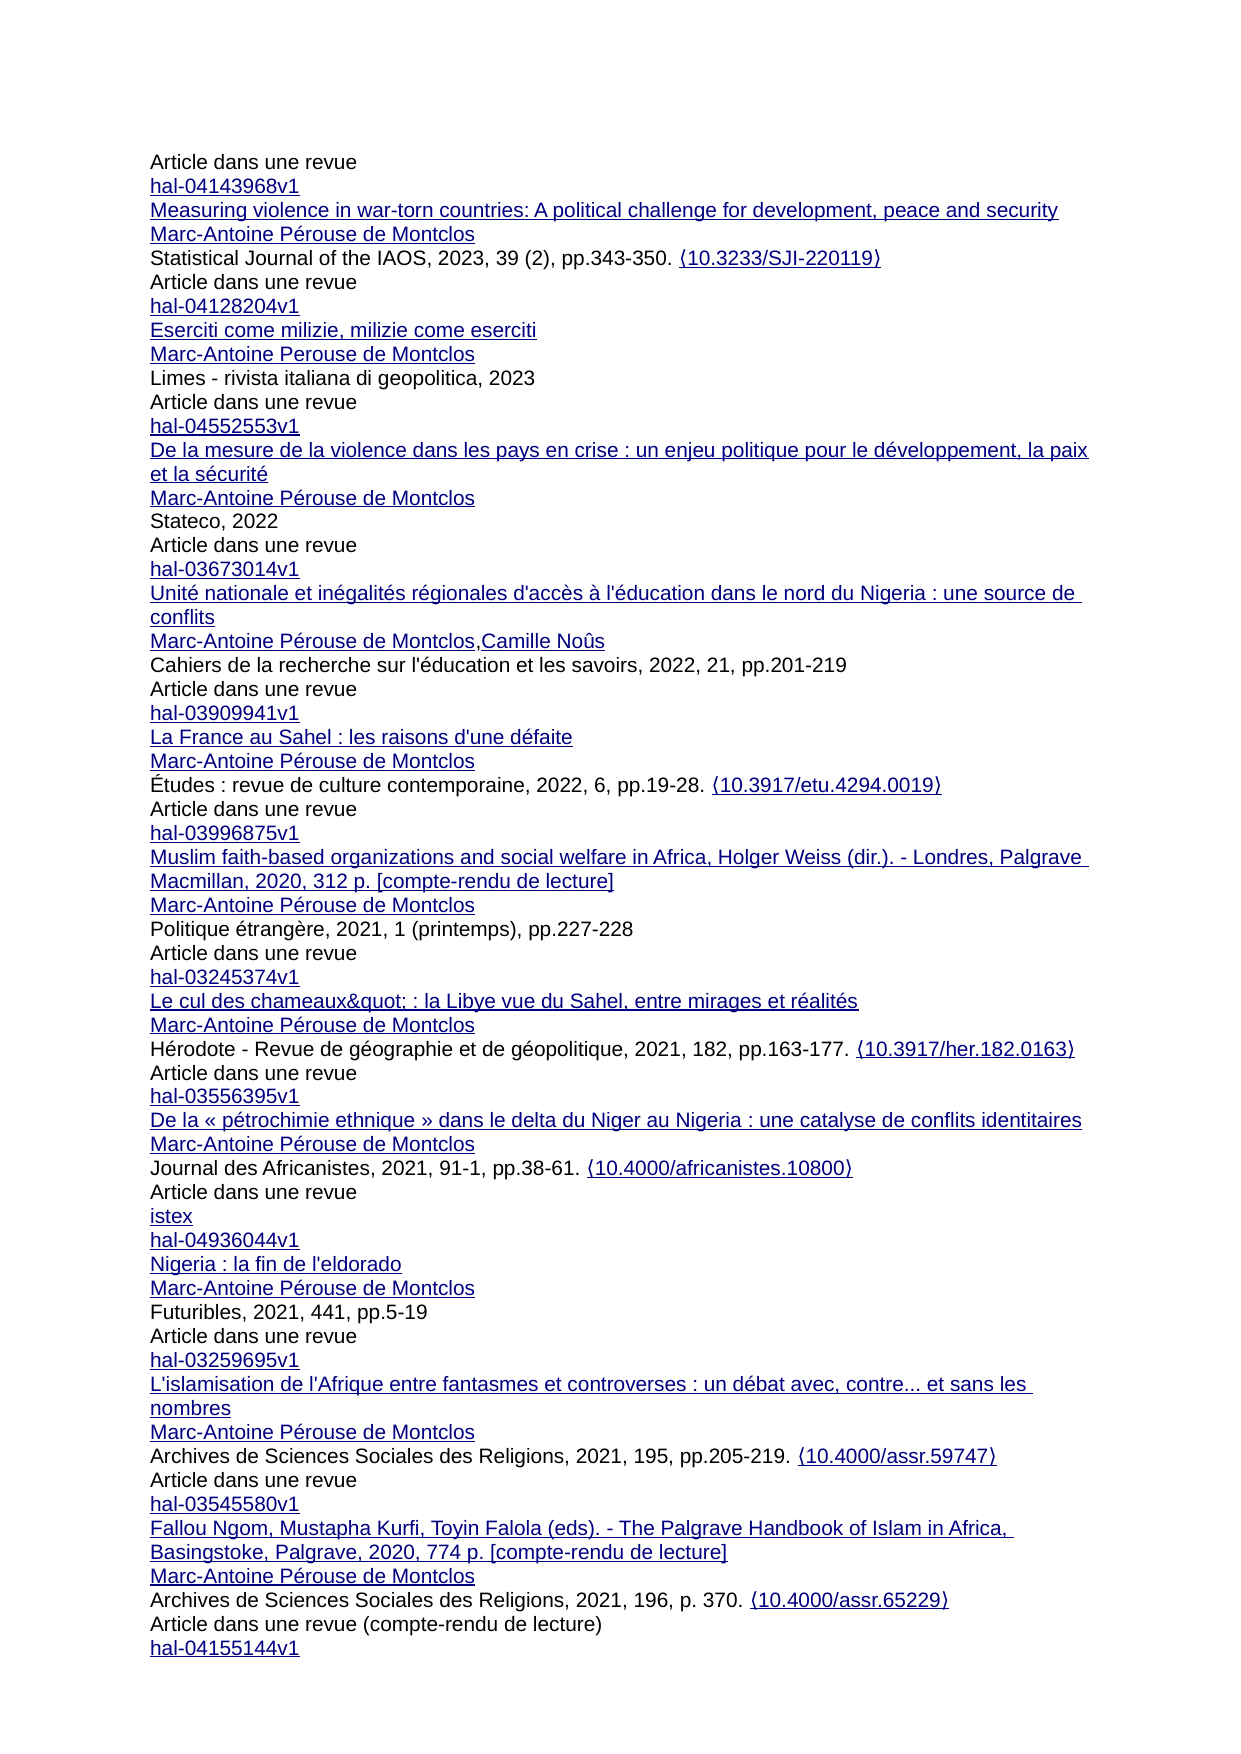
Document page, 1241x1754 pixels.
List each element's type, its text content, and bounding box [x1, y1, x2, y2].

table_cell Nigeria : la fin de l'eldorado Marc-Antoine Pérouse de Montclos Futuribles, 2021, 441, pp.5-19 Article dans une revue hal-03259695v1 [150, 1252, 1090, 1372]
table_cell Fallou Ngom, Mustapha Kurfi, Toyin Falola (eds). - The Palgrave Handbook of Islam in Africa, Basingstoke, Palgrave, 2020, 774 p. [compte-rendu de lecture] Marc-Antoine Pérouse de Montclos Archives de Sciences Sociales des Religions, 2021, 196, p. 370. ⟨10.4000/assr.65229⟩ Article dans une revue (compte-rendu de lecture) hal-04155144v1 [150, 1516, 1090, 1659]
table_cell De la mesure de la violence dans les pays en crise : un enjeu politique pour le développement, la paix et la sécurité Marc-Antoine Pérouse de Montclos Stateco, 2022 Article dans une revue hal-03673014v1 [150, 438, 1090, 581]
table_cell Article dans une revue hal-04143968v1 [150, 150, 1090, 198]
table_cell Measuring violence in war-torn countries: A political challenge for development, peace and security Marc-Antoine Pérouse de Montclos Statistical Journal of the IAOS, 2023, 39 (2), pp.343-350. ⟨10.3233/SJI-220119⟩ Article dans une revue hal-04128204v1 [150, 198, 1090, 318]
table_cell Eserciti come milizie, milizie come eserciti Marc-Antoine Perouse de Montclos Limes - rivista italiana di geopolitica, 2023 Article dans une revue hal-04552553v1 [150, 318, 1090, 437]
table_cell Le cul des chameaux&quot; : la Libye vue du Sahel, entre mirages et réalités Marc-Antoine Pérouse de Montclos Hérodote - Revue de géographie et de géopolitique, 2021, 182, pp.163-177. ⟨10.3917/her.182.0163⟩ Article dans une revue hal-03556395v1 [150, 989, 1090, 1108]
table_cell Muslim faith-based organizations and social welfare in Africa, Holger Weiss (dir.). - Londres, Palgrave Macmillan, 2020, 312 p. [compte-rendu de lecture] Marc-Antoine Pérouse de Montclos Politique étrangère, 2021, 1 (printemps), pp.227-228 Article dans une revue hal-03245374v1 [150, 845, 1090, 988]
table_cell L'islamisation de l'Afrique entre fantasmes et controverses : un débat avec, contre... et sans les nombres Marc-Antoine Pérouse de Montclos Archives de Sciences Sociales des Religions, 2021, 195, pp.205-219. ⟨10.4000/assr.59747⟩ Article dans une revue hal-03545580v1 [150, 1372, 1090, 1516]
table_cell La France au Sahel : les raisons d'une défaite Marc-Antoine Pérouse de Montclos Études : revue de culture contemporaine, 2022, 6, pp.19-28. ⟨10.3917/etu.4294.0019⟩ Article dans une revue hal-03996875v1 [150, 725, 1090, 845]
table_cell Unité nationale et inégalités régionales d'accès à l'éducation dans le nord du Nigeria : une source de conflits Marc-Antoine Pérouse de Montclos,Camille Noûs Cahiers de la recherche sur l'éducation et les savoirs, 2022, 21, pp.201-219 Article dans une revue hal-03909941v1 [150, 581, 1090, 725]
table_cell De la « pétrochimie ethnique » dans le delta du Niger au Nigeria : une catalyse de conflits identitaires Marc-Antoine Pérouse de Montclos Journal des Africanistes, 2021, 91-1, pp.38-61. ⟨10.4000/africanistes.10800⟩ Article dans une revue istex hal-04936044v1 [150, 1108, 1090, 1252]
